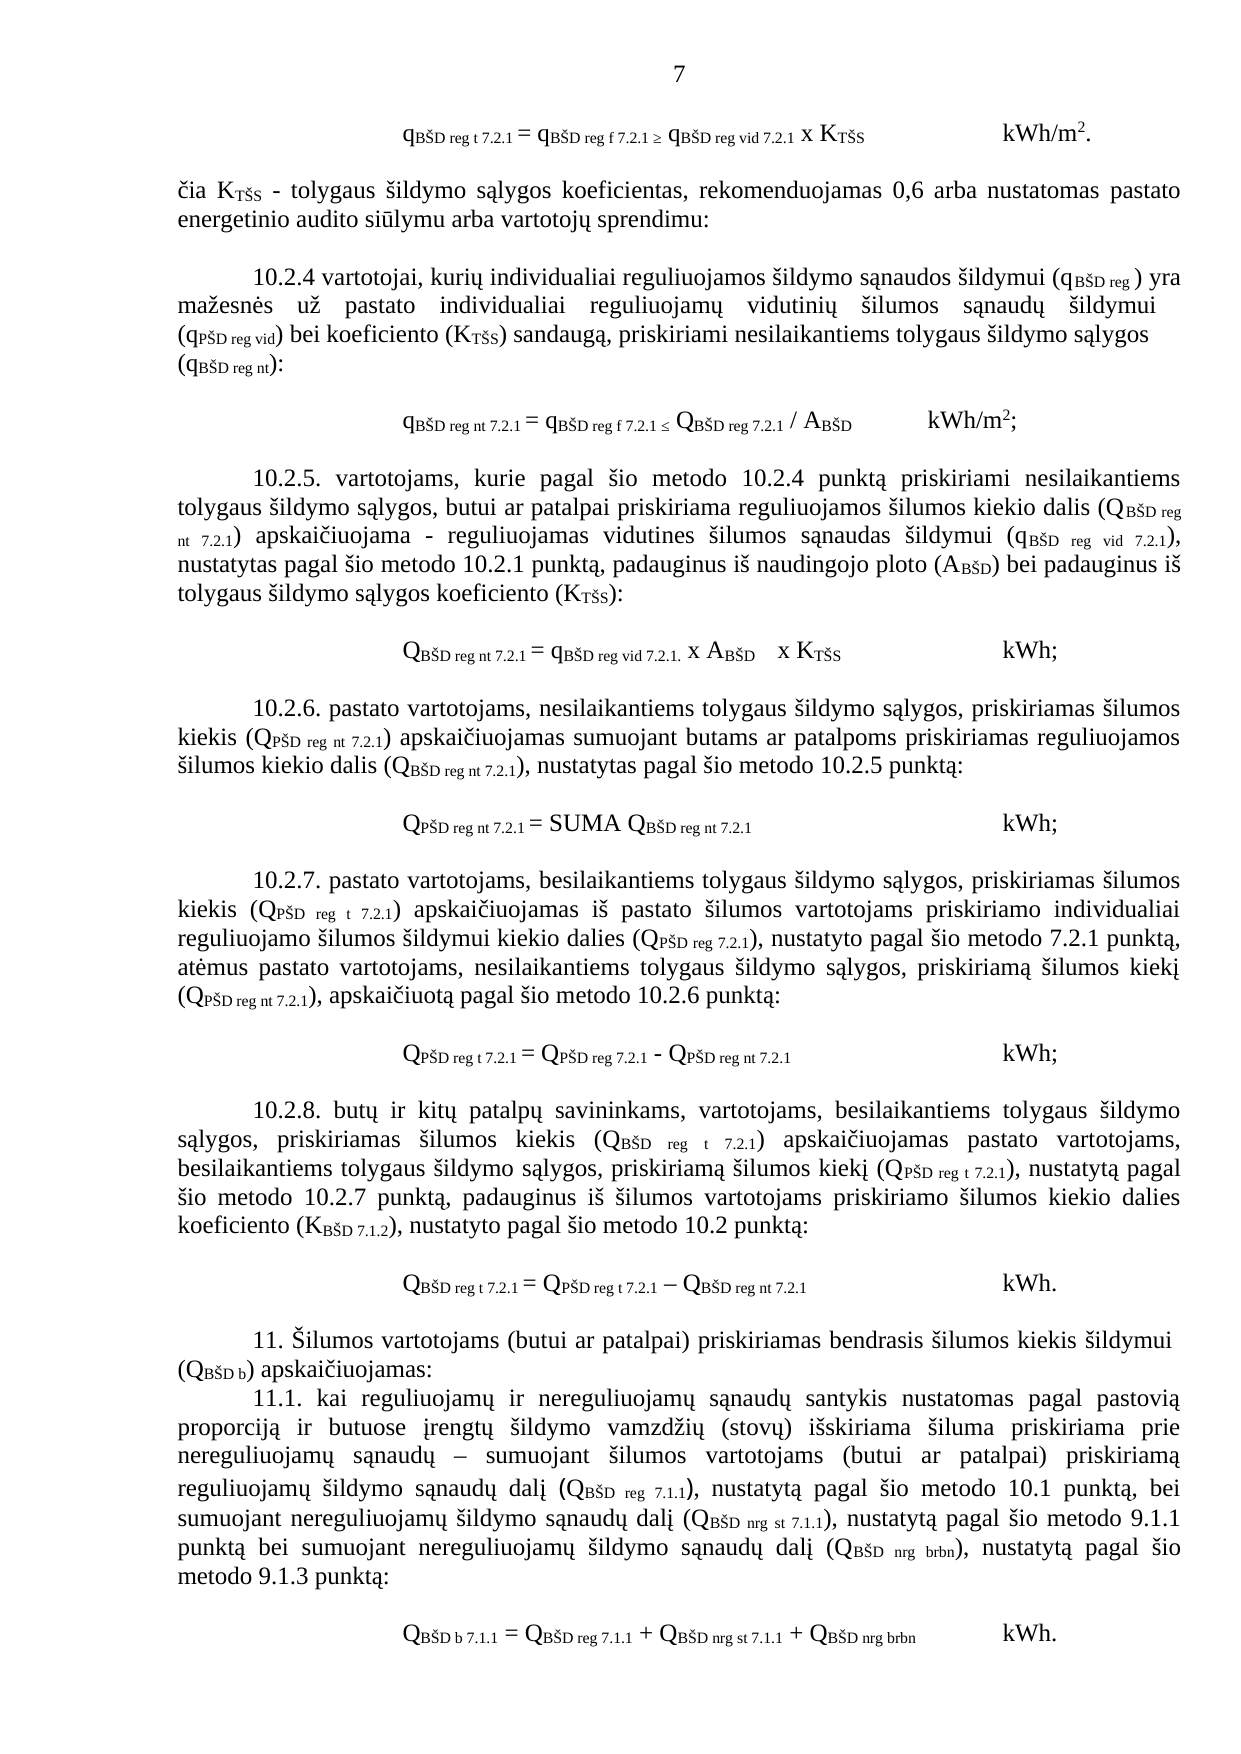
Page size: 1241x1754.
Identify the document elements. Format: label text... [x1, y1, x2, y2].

text 11. Šilumos vartotojams (butui ar patalpai) priskiriamas bendrasis šilumos kiekis šildymui (QBŠD b) apskaičiuojamas: [177, 1326, 1181, 1383]
text QBŠD reg t 7.2.1 = QPŠD reg t 7.2.1 – QBŠD reg nt 7.2.1 kWh. [177, 1268, 1181, 1297]
text QBŠD reg nt 7.2.1 = qBŠD reg vid 7.2.1. x ABŠD x KTŠS kWh; [177, 636, 1181, 664]
text 10.2.5. vartotojams, kurie pagal šio metodo 10.2.4 punktą priskiriami nesilaikantiems tolygaus šildymo sąlygos, butui ar patalpai priskiriama reguliuojamos šilumos kiekio dalis (QBŠD reg nt 7.2.1) apskaičiuojama - reguliuojamas vidutines šilumos sąnaudas šildymui (qBŠD reg vid 7.2.1), nustatytas pagal šio metodo 10.2.1 punktą, padauginus iš naudingojo ploto (ABŠD) bei padauginus iš tolygaus šildymo sąlygos koeficiento (KTŠS): [177, 463, 1181, 607]
text 10.2.7. pastato vartotojams, besilaikantiems tolygaus šildymo sąlygos, priskiriamas šilumos kiekis (QPŠD reg t 7.2.1) apskaičiuojamas iš pastato šilumos vartotojams priskiriamo individualiai reguliuojamo šilumos šildymui kiekio dalies (QPŠD reg 7.2.1), nustatyto pagal šio metodo 7.2.1 punktą, atėmus pastato vartotojams, nesilaikantiems tolygaus šildymo sąlygos, priskiriamą šilumos kiekį (QPŠD reg nt 7.2.1), apskaičiuotą pagal šio metodo 10.2.6 punktą: [177, 866, 1181, 1009]
text 10.2.8. butų ir kitų patalpų savininkams, vartotojams, besilaikantiems tolygaus šildymo sąlygos, priskiriamas šilumos kiekis (QBŠD reg t 7.2.1) apskaičiuojamas pastato vartotojams, besilaikantiems tolygaus šildymo sąlygos, priskiriamą šilumos kiekį (QPŠD reg t 7.2.1), nustatytą pagal šio metodo 10.2.7 punktą, padauginus iš šilumos vartotojams priskiriamo šilumos kiekio dalies koeficiento (KBŠD 7.1.2), nustatyto pagal šio metodo 10.2 punktą: [177, 1096, 1181, 1239]
text čia KTŠS - tolygaus šildymo sąlygos koeficientas, rekomenduojamas 0,6 arba nustatomas pastato energetinio audito siūlymu arba vartotojų sprendimu: [177, 176, 1181, 233]
text 11.1. kai reguliuojamų ir nereguliuojamų sąnaudų santykis nustatomas pagal pastovią proporciją ir butuose įrengtų šildymo vamzdžių (stovų) išskiriama šiluma priskiriama prie nereguliuojamų sąnaudų – sumuojant šilumos vartotojams (butui ar patalpai) priskiriamą reguliuojamų šildymo sąnaudų dalį (QBŠD reg 7.1.1), nustatytą pagal šio metodo 10.1 punktą, bei sumuojant nereguliuojamų šildymo sąnaudų dalį (QBŠD nrg st 7.1.1), nustatytą pagal šio metodo 9.1.1 punktą bei sumuojant nereguliuojamų šildymo sąnaudų dalį (QBŠD nrg brbn), nustatytą pagal šio metodo 9.1.3 punktą: [177, 1383, 1181, 1590]
text 10.2.6. pastato vartotojams, nesilaikantiems tolygaus šildymo sąlygos, priskiriamas šilumos kiekis (QPŠD reg nt 7.2.1) apskaičiuojamas sumuojant butams ar patalpoms priskiriamas reguliuojamos šilumos kiekio dalis (QBŠD reg nt 7.2.1), nustatytas pagal šio metodo 10.2.5 punktą: [177, 693, 1181, 779]
text QPŠD reg nt 7.2.1 = SUMA QBŠD reg nt 7.2.1 kWh; [177, 808, 1181, 837]
text QBŠD b 7.1.1 = QBŠD reg 7.1.1 + QBŠD nrg st 7.1.1 + QBŠD nrg brbn kWh. [327, 1618, 1181, 1647]
text (qBŠD reg nt): [177, 348, 1181, 377]
text qBŠD reg t 7.2.1 = qBŠD reg f 7.2.1 ≥ qBŠD reg vid 7.2.1 x KTŠS kWh/m2. [177, 118, 1181, 147]
text qBŠD reg nt 7.2.1 = qBŠD reg f 7.2.1 ≤ QBŠD reg 7.2.1 / ABŠD kWh/m2; [177, 406, 1181, 434]
text QPŠD reg t 7.2.1 = QPŠD reg 7.2.1 - QPŠD reg nt 7.2.1 kWh; [177, 1038, 1181, 1067]
text 10.2.4 vartotojai, kurių individualiai reguliuojamos šildymo sąnaudos šildymui (qBŠD reg ) yra mažesnės už pastato individualiai reguliuojamų vidutinių šilumos sąnaudų šildymui (qPŠD reg vid) bei koeficiento (KTŠS) sandaugą, priskiriami nesilaikantiems tolygaus šildymo sąlygos [177, 262, 1181, 348]
